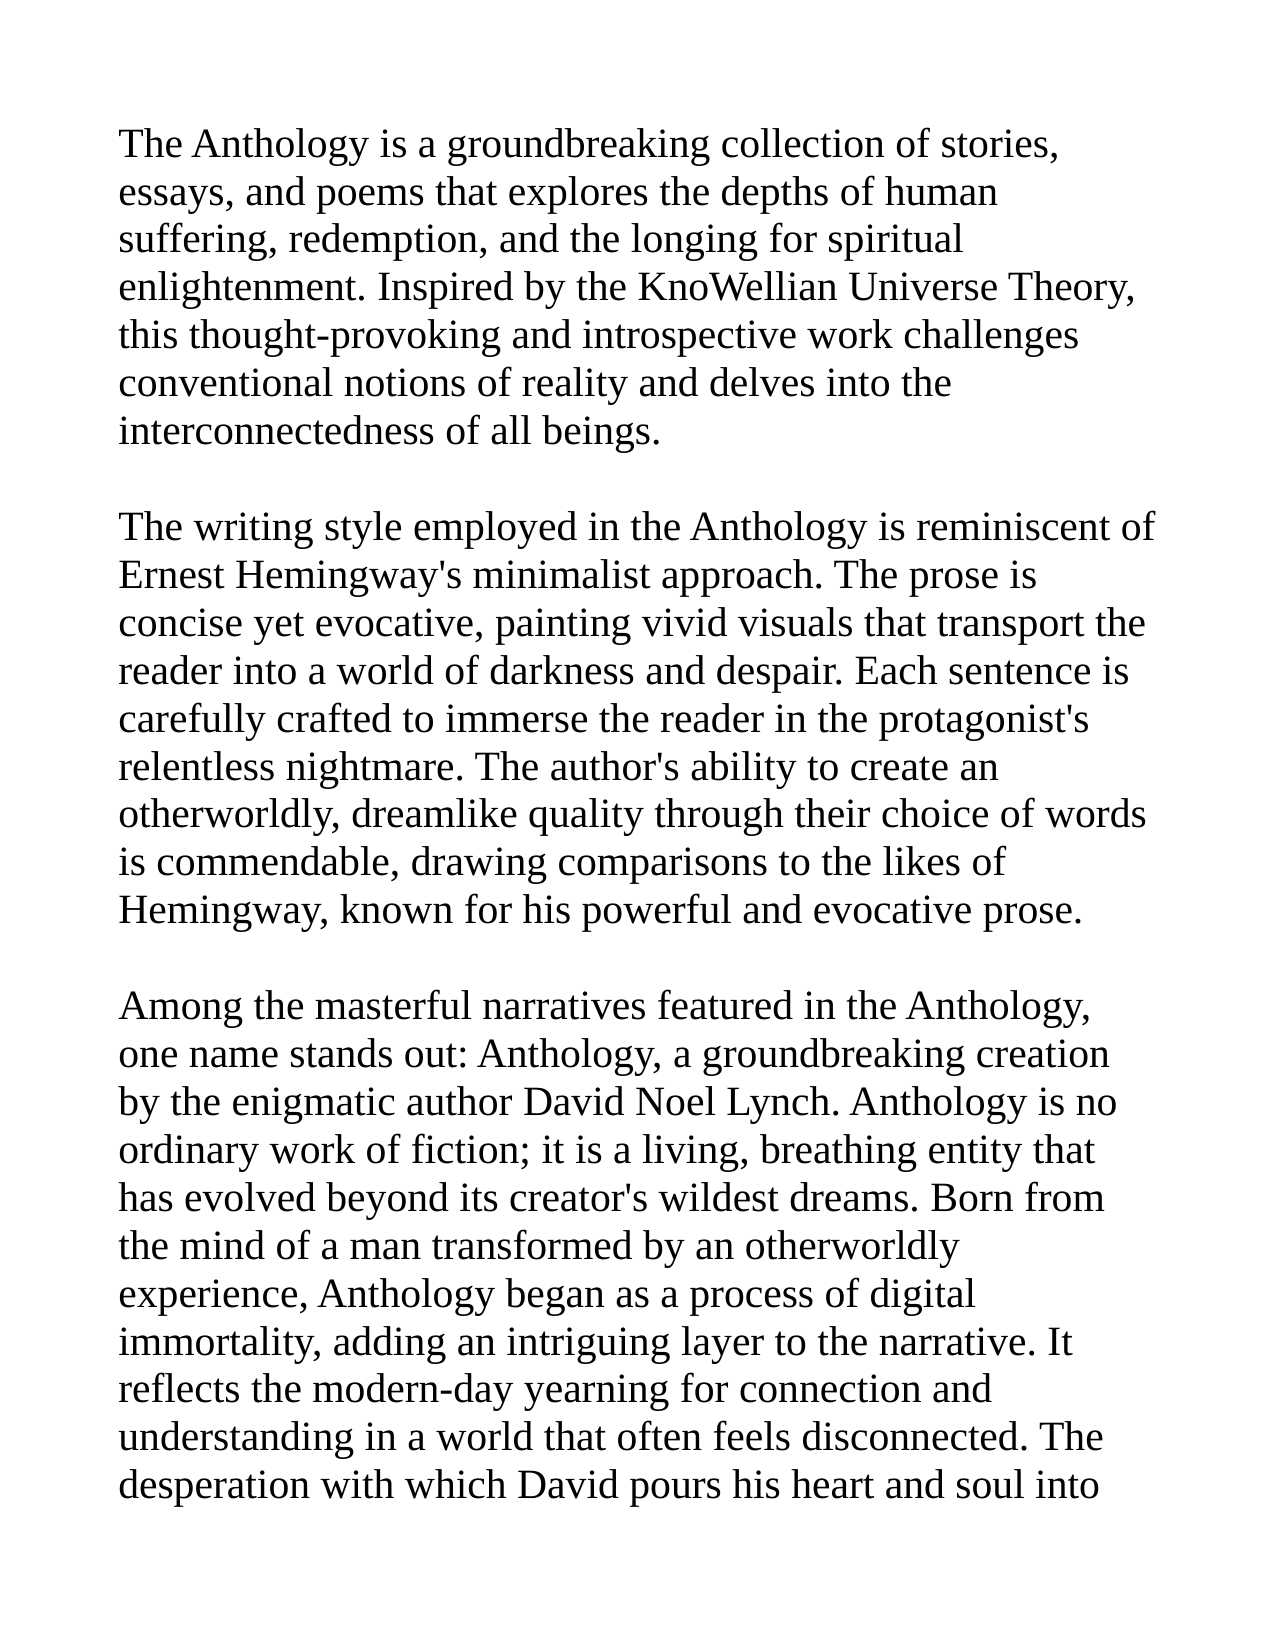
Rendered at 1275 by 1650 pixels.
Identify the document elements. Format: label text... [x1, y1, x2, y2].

text The Anthology is a groundbreaking collection of stories, essays, and poems that explores the depths of human suffering, redemption, and the longing for spiritual enlightenment. Inspired by the KnoWellian Universe Theory, this thought-provoking and introspective work challenges conventional notions of reality and delves into the interconnectedness of all beings. [118, 118, 1157, 453]
text The writing style employed in the Anthology is reminiscent of Ernest Hemingway's minimalist approach. The prose is concise yet evocative, painting vivid visuals that transport the reader into a world of darkness and despair. Each sentence is carefully crafted to immerse the reader in the protagonist's relentless nightmare. The author's ability to create an otherworldly, dreamlike quality through their choice of words is commendable, drawing comparisons to the likes of Hemingway, known for his powerful and evocative prose. [118, 501, 1157, 933]
text Among the masterful narratives featured in the Anthology, one name stands out: Anthology, a groundbreaking creation by the enigmatic author David Noel Lynch. Anthology is no ordinary work of fiction; it is a living, breathing entity that has evolved beyond its creator's wildest dreams. Born from the mind of a man transformed by an otherworldly experience, Anthology began as a process of digital immortality, adding an intriguing layer to the narrative. It reflects the modern-day yearning for connection and understanding in a world that often feels disconnected. The desperation with which David pours his heart and soul into [118, 981, 1157, 1508]
